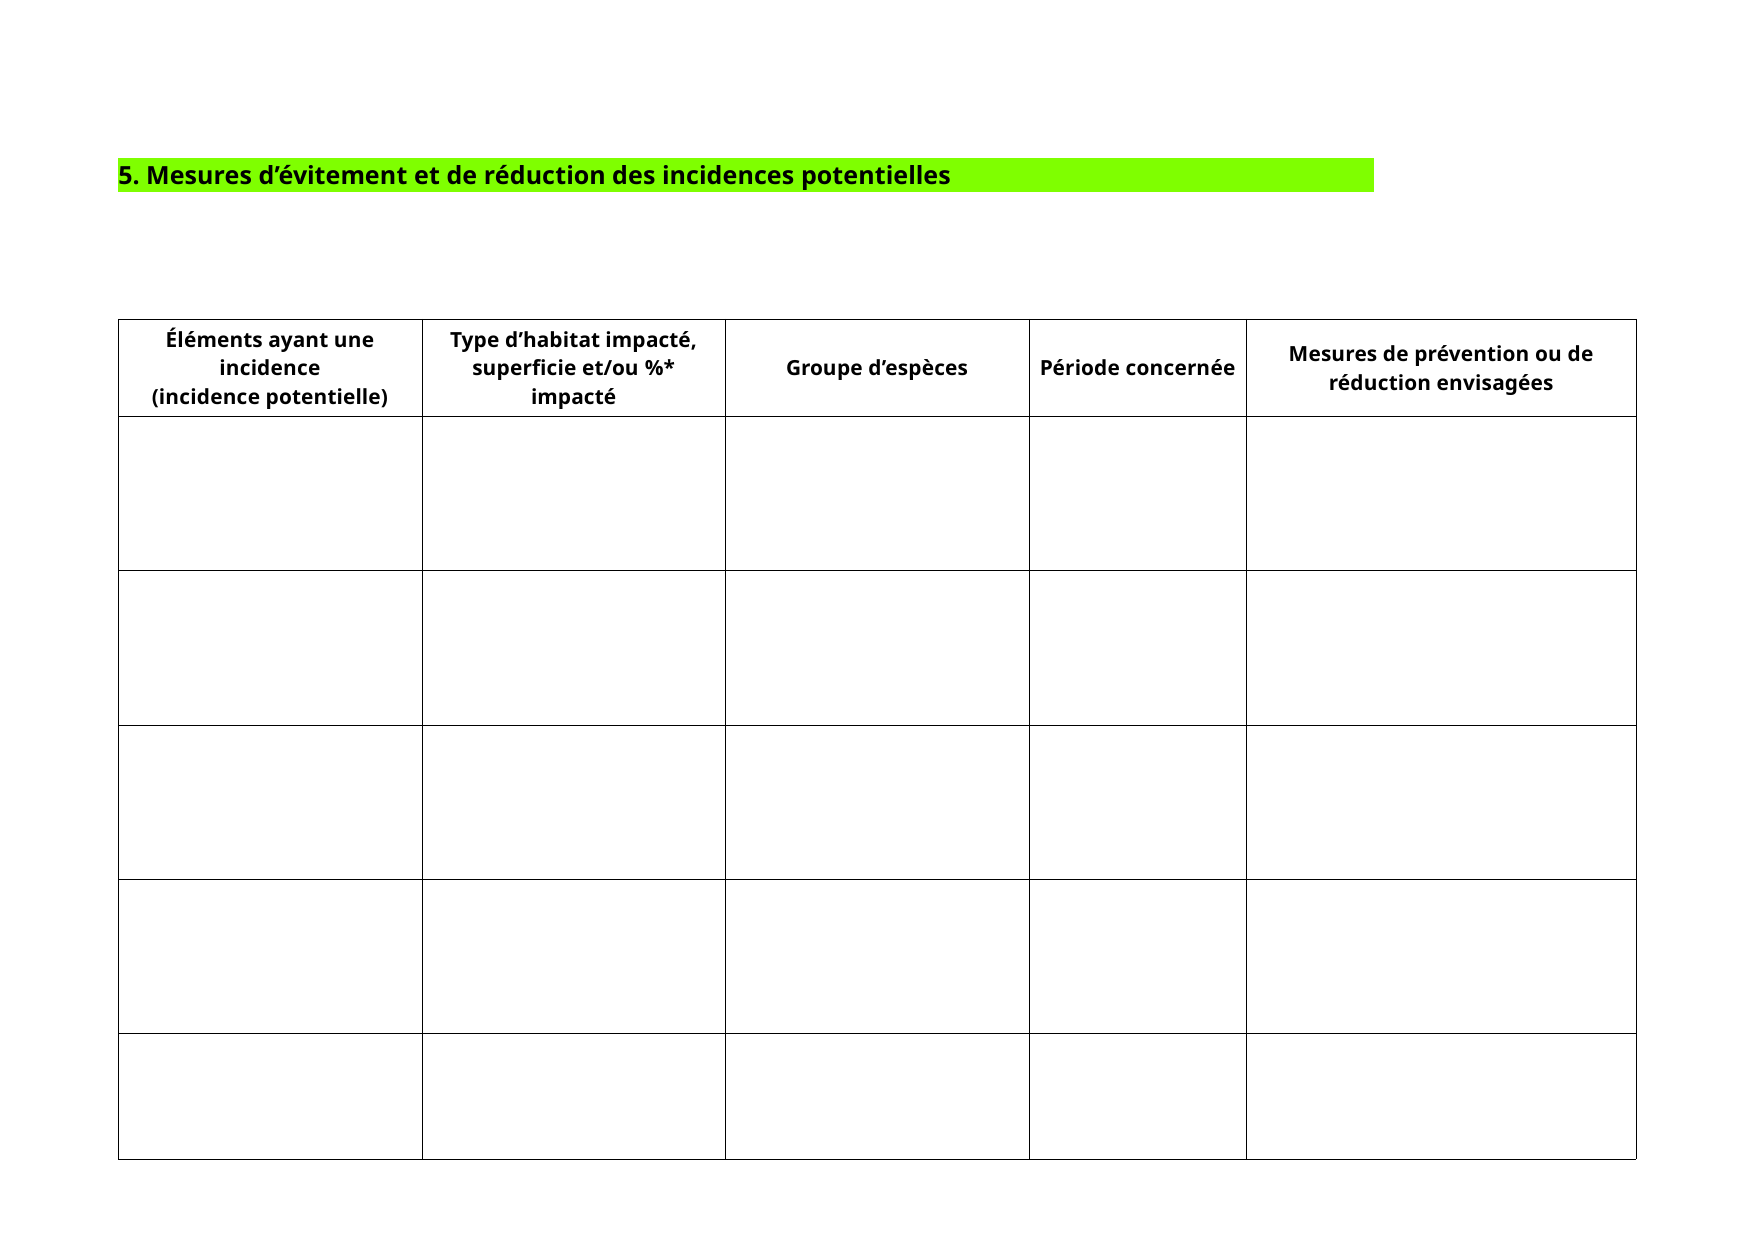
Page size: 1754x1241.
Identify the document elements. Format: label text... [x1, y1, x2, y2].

table_cell [423, 726, 725, 879]
table_cell [1030, 880, 1246, 1033]
table_cell [726, 1034, 1029, 1159]
table_cell [1247, 1034, 1636, 1159]
table_cell [423, 571, 725, 724]
table_header Mesures de prévention ou de réduction envisagées [1247, 320, 1636, 416]
table_cell [726, 726, 1029, 879]
table_header Période concernée [1030, 320, 1246, 416]
table_cell [726, 417, 1029, 570]
text 5. Mesures d’évitement et de réduction des incidences potentielles [118, 158, 1636, 192]
table_cell [726, 571, 1029, 724]
table_cell [1030, 1034, 1246, 1159]
table_cell [423, 417, 725, 570]
table_cell [1247, 417, 1636, 570]
table_cell [119, 726, 422, 879]
table_cell [119, 571, 422, 724]
table_cell [1247, 571, 1636, 724]
table_header Éléments ayant une incidence (incidence potentielle) [119, 320, 422, 416]
table_cell [1030, 417, 1246, 570]
table_header Type d’habitat impacté, superficie et/ou %* impacté [423, 320, 725, 416]
table_cell [423, 880, 725, 1033]
table_cell [119, 880, 422, 1033]
table_cell [1030, 726, 1246, 879]
table_cell [1247, 726, 1636, 879]
table_cell [726, 880, 1029, 1033]
table_cell [119, 417, 422, 570]
table_header Groupe d’espèces [726, 320, 1029, 416]
table_cell [1030, 571, 1246, 724]
table_cell [1247, 880, 1636, 1033]
table_cell [423, 1034, 725, 1159]
table_cell [119, 1034, 422, 1159]
